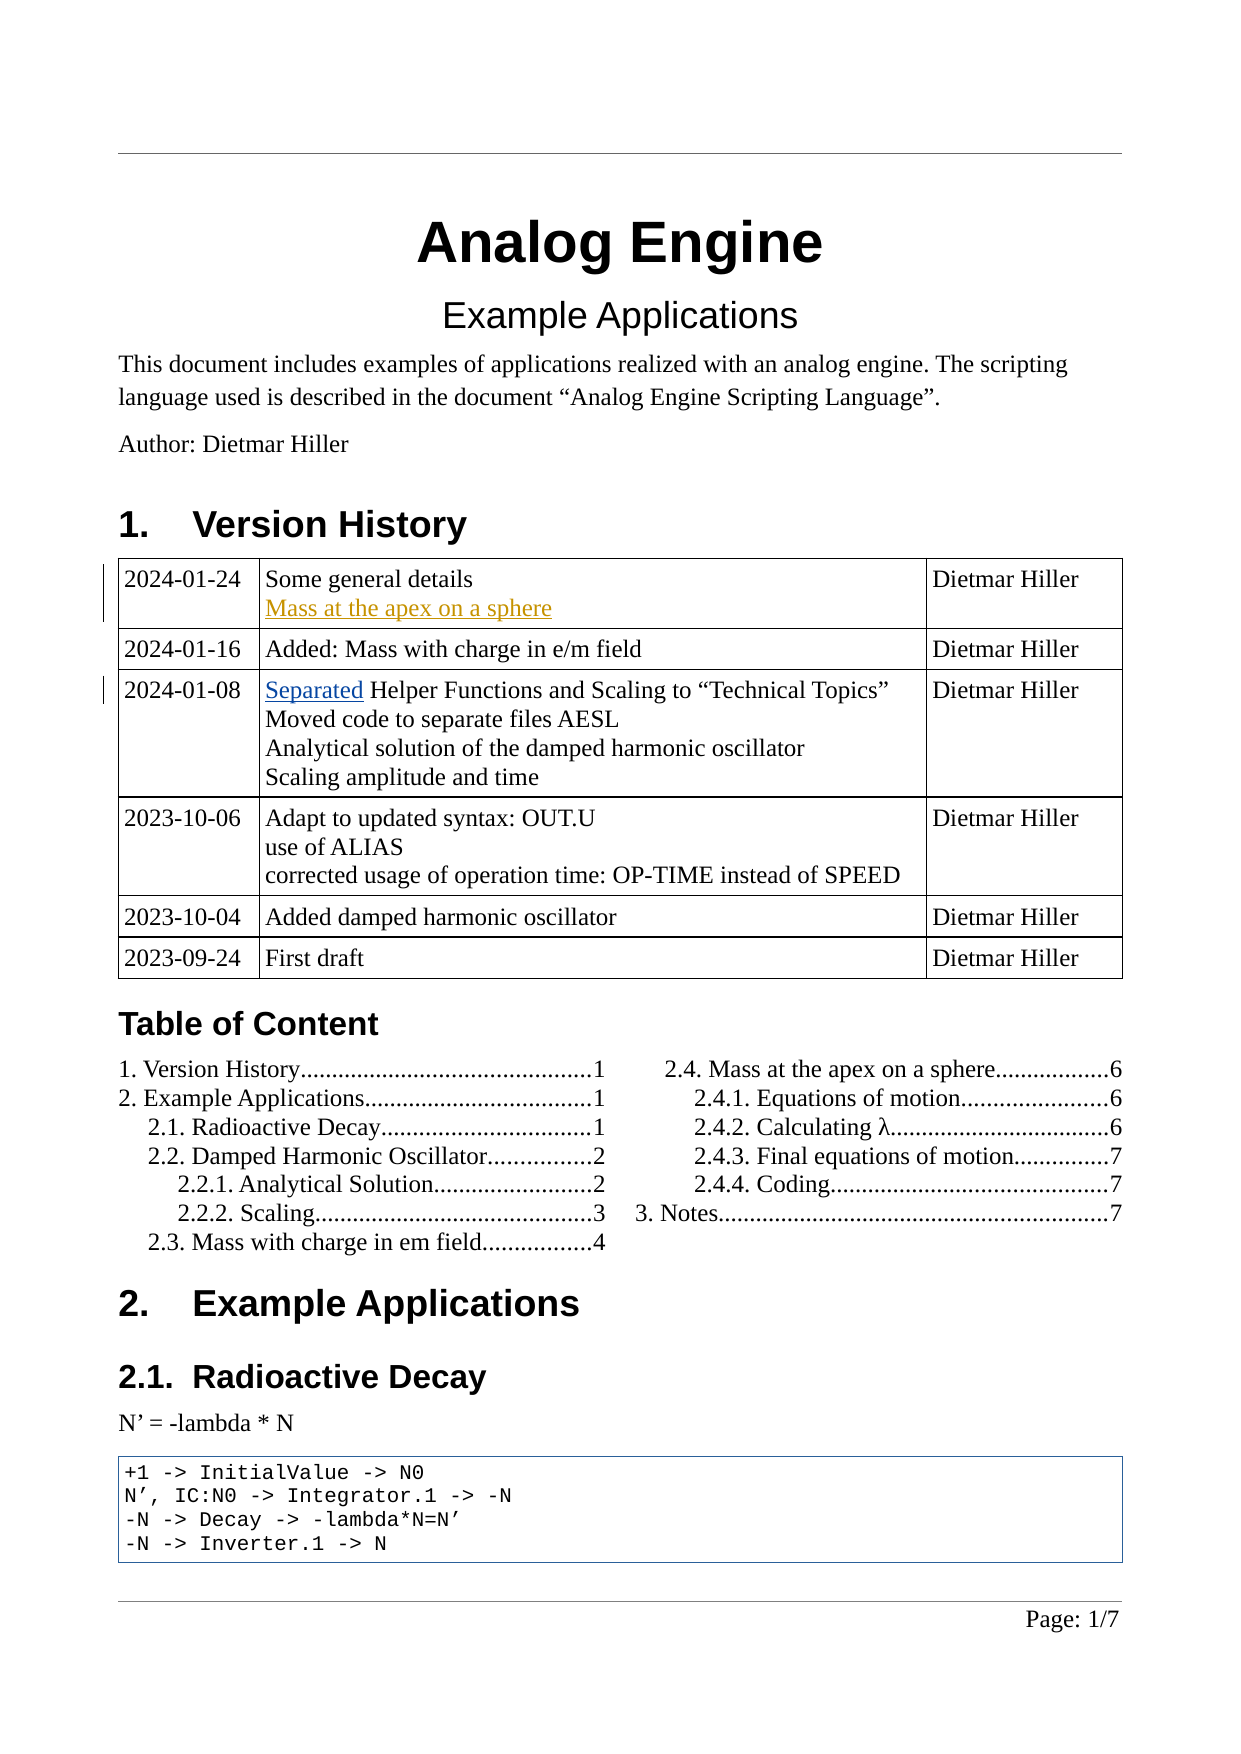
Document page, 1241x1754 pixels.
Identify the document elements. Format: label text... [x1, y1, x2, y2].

table_cell Dietmar Hiller [927, 938, 1122, 978]
table_cell Added damped harmonic oscillator [260, 896, 926, 936]
text 2. Example Applications 1 [118, 1083, 605, 1112]
table_cell 2023-09-24 [119, 938, 259, 978]
subtitle Radioactive Decay [118, 1357, 1122, 1396]
table_cell Added: Mass with charge in e/m field [260, 629, 926, 669]
table_cell Dietmar Hiller [927, 629, 1122, 669]
table_cell 2024-01-08 [119, 670, 259, 796]
text 2.2.2. Scaling 3 [177, 1198, 605, 1227]
table_cell Separated Helper Functions and Scaling to “Technical Topics” Moved code to separate files AESL Analytical solution of the damped harmonic oscillator Scaling amplitude and time [260, 670, 926, 796]
table_cell Dietmar Hiller [927, 896, 1122, 936]
text This document includes examples of applications realized with an analog engine. The scripting language used is described in the document “Analog Engine Scripting Language”. [118, 349, 1122, 411]
table_cell 2023-10-04 [119, 896, 259, 936]
title Analog Engine [118, 207, 1122, 274]
text 2.3. Mass with charge in em field 4 [148, 1227, 605, 1256]
subtitle Table of Content [118, 1004, 1122, 1042]
text 3. Notes 7 [635, 1198, 1122, 1227]
text 1. Version History 1 [118, 1054, 605, 1083]
table_header Dietmar Hiller [927, 559, 1122, 628]
table_cell 2023-10-06 [119, 798, 259, 895]
text 2.4.4. Coding 7 [694, 1169, 1122, 1198]
subtitle Version History [118, 502, 1122, 545]
text 2.2.1. Analytical Solution 2 [177, 1169, 605, 1198]
text -N -> Inverter.1 -> N [119, 1527, 1122, 1562]
text 2.4.1. Equations of motion 6 [694, 1083, 1122, 1112]
text +1 -> InitialValue -> N0 [119, 1457, 1122, 1479]
table_cell First draft [260, 938, 926, 978]
table_cell Dietmar Hiller [927, 670, 1122, 796]
text -N -> Decay -> -lambda*N=N’ [119, 1503, 1122, 1527]
table_header Some general details Mass at the apex on a sphere [260, 559, 926, 628]
subtitle Example Applications [118, 293, 1122, 336]
text 2.4.3. Final equations of motion 7 [694, 1141, 1122, 1169]
text N’, IC:N0 -> Integrator.1 -> -N [119, 1479, 1122, 1503]
text 2.2. Damped Harmonic Oscillator 2 [148, 1141, 605, 1169]
table_header ‍2024-01-24 [119, 559, 259, 628]
text N’ = -lambda * N [118, 1408, 1122, 1437]
subtitle Example Applications [118, 1281, 1122, 1324]
table_cell ‍2024-01-16 [119, 629, 259, 669]
text 2.4. Mass at the apex on a sphere 6 [664, 1054, 1122, 1083]
text 2.1. Radioactive Decay 1 [148, 1112, 605, 1141]
table_cell Dietmar Hiller [927, 798, 1122, 895]
text 2.4.2. Calculating λ 6 [694, 1112, 1122, 1141]
table_cell Adapt to updated syntax: OUT.U use of ALIAS corrected usage of operation time: OP-TIME instead of SPEED [260, 798, 926, 895]
text Author: Dietmar Hiller [118, 429, 1122, 458]
